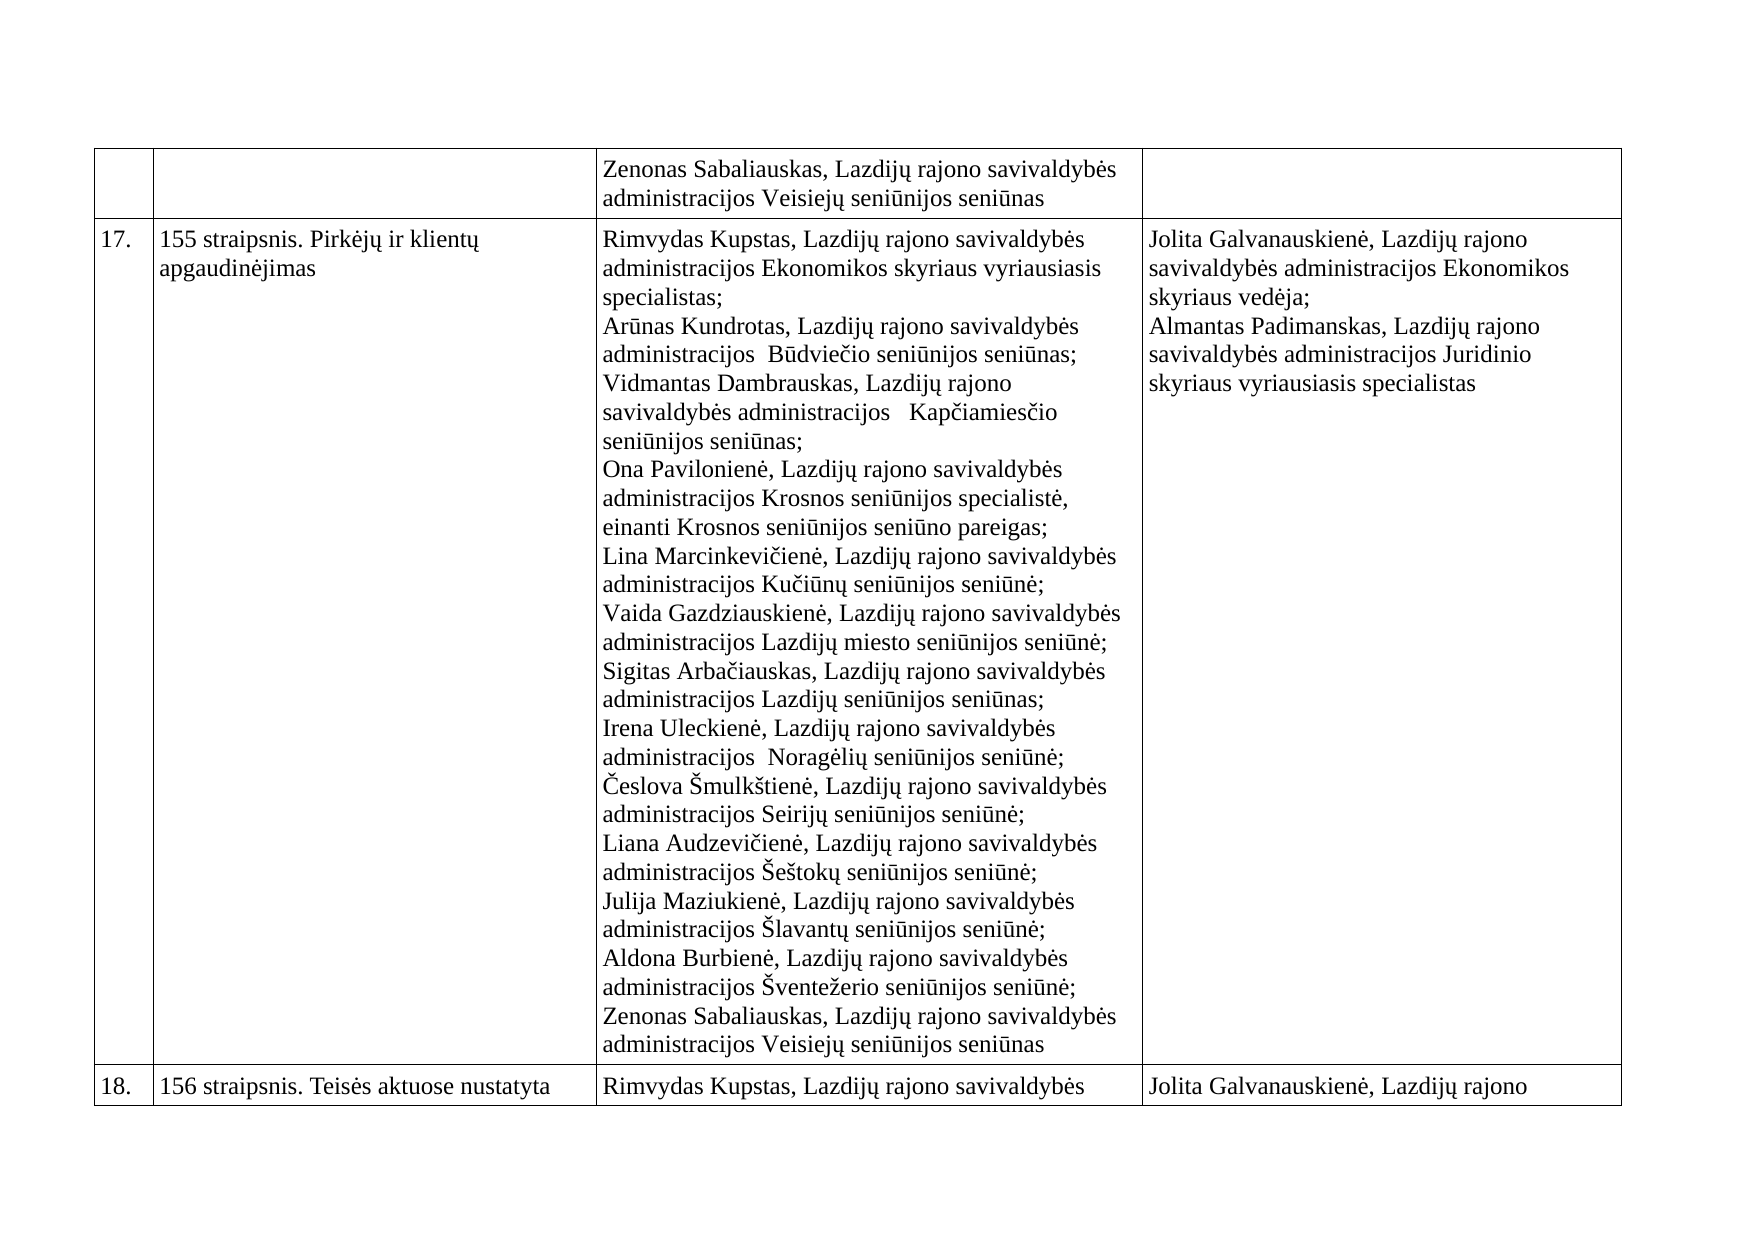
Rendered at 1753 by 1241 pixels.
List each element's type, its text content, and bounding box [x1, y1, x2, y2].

table_cell 18. [95, 1065, 153, 1105]
table_cell [95, 149, 153, 218]
table_cell Jolita Galvanauskienė, Lazdijų rajono savivaldybės administracijos Ekonomikos skyriaus vedėja; Almantas Padimanskas, Lazdijų rajono savivaldybės administracijos Juridinio skyriaus vyriausiasis specialistas [1143, 219, 1621, 1064]
table_cell Rimvydas Kupstas, Lazdijų rajono savivaldybės [597, 1065, 1142, 1105]
table_cell 155 straipsnis. Pirkėjų ir klientų apgaudinėjimas [154, 219, 596, 1064]
table_cell Zenonas Sabaliauskas, Lazdijų rajono savivaldybės administracijos Veisiejų seniūnijos seniūnas [597, 149, 1142, 218]
table_cell Rimvydas Kupstas, Lazdijų rajono savivaldybės administracijos Ekonomikos skyriaus vyriausiasis specialistas; Arūnas Kundrotas, Lazdijų rajono savivaldybės administracijos Būdviečio seniūnijos seniūnas; Vidmantas Dambrauskas, Lazdijų rajono savivaldybės administracijos Kapčiamiesčio seniūnijos seniūnas; Ona Pavilonienė, Lazdijų rajono savivaldybės administracijos Krosnos seniūnijos specialistė, einanti Krosnos seniūnijos seniūno pareigas; Lina Marcinkevičienė, Lazdijų rajono savivaldybės administracijos Kučiūnų seniūnijos seniūnė; Vaida Gazdziauskienė, Lazdijų rajono savivaldybės administracijos Lazdijų miesto seniūnijos seniūnė; Sigitas Arbačiauskas, Lazdijų rajono savivaldybės administracijos Lazdijų seniūnijos seniūnas; Irena Uleckienė, Lazdijų rajono savivaldybės administracijos Noragėlių seniūnijos seniūnė; Česlova Šmulkštienė, Lazdijų rajono savivaldybės administracijos Seirijų seniūnijos seniūnė; Liana Audzevičienė, Lazdijų rajono savivaldybės administracijos Šeštokų seniūnijos seniūnė; Julija Maziukienė, Lazdijų rajono savivaldybės administracijos Šlavantų seniūnijos seniūnė; Aldona Burbienė, Lazdijų rajono savivaldybės administracijos Šventežerio seniūnijos seniūnė; Zenonas Sabaliauskas, Lazdijų rajono savivaldybės administracijos Veisiejų seniūnijos seniūnas [597, 219, 1142, 1064]
table_cell 156 straipsnis. Teisės aktuose nustatyta [154, 1065, 596, 1105]
table_cell Jolita Galvanauskienė, Lazdijų rajono [1143, 1065, 1621, 1105]
table_cell [154, 149, 596, 218]
table_cell [1143, 149, 1621, 218]
table_cell 17. [95, 219, 153, 1064]
